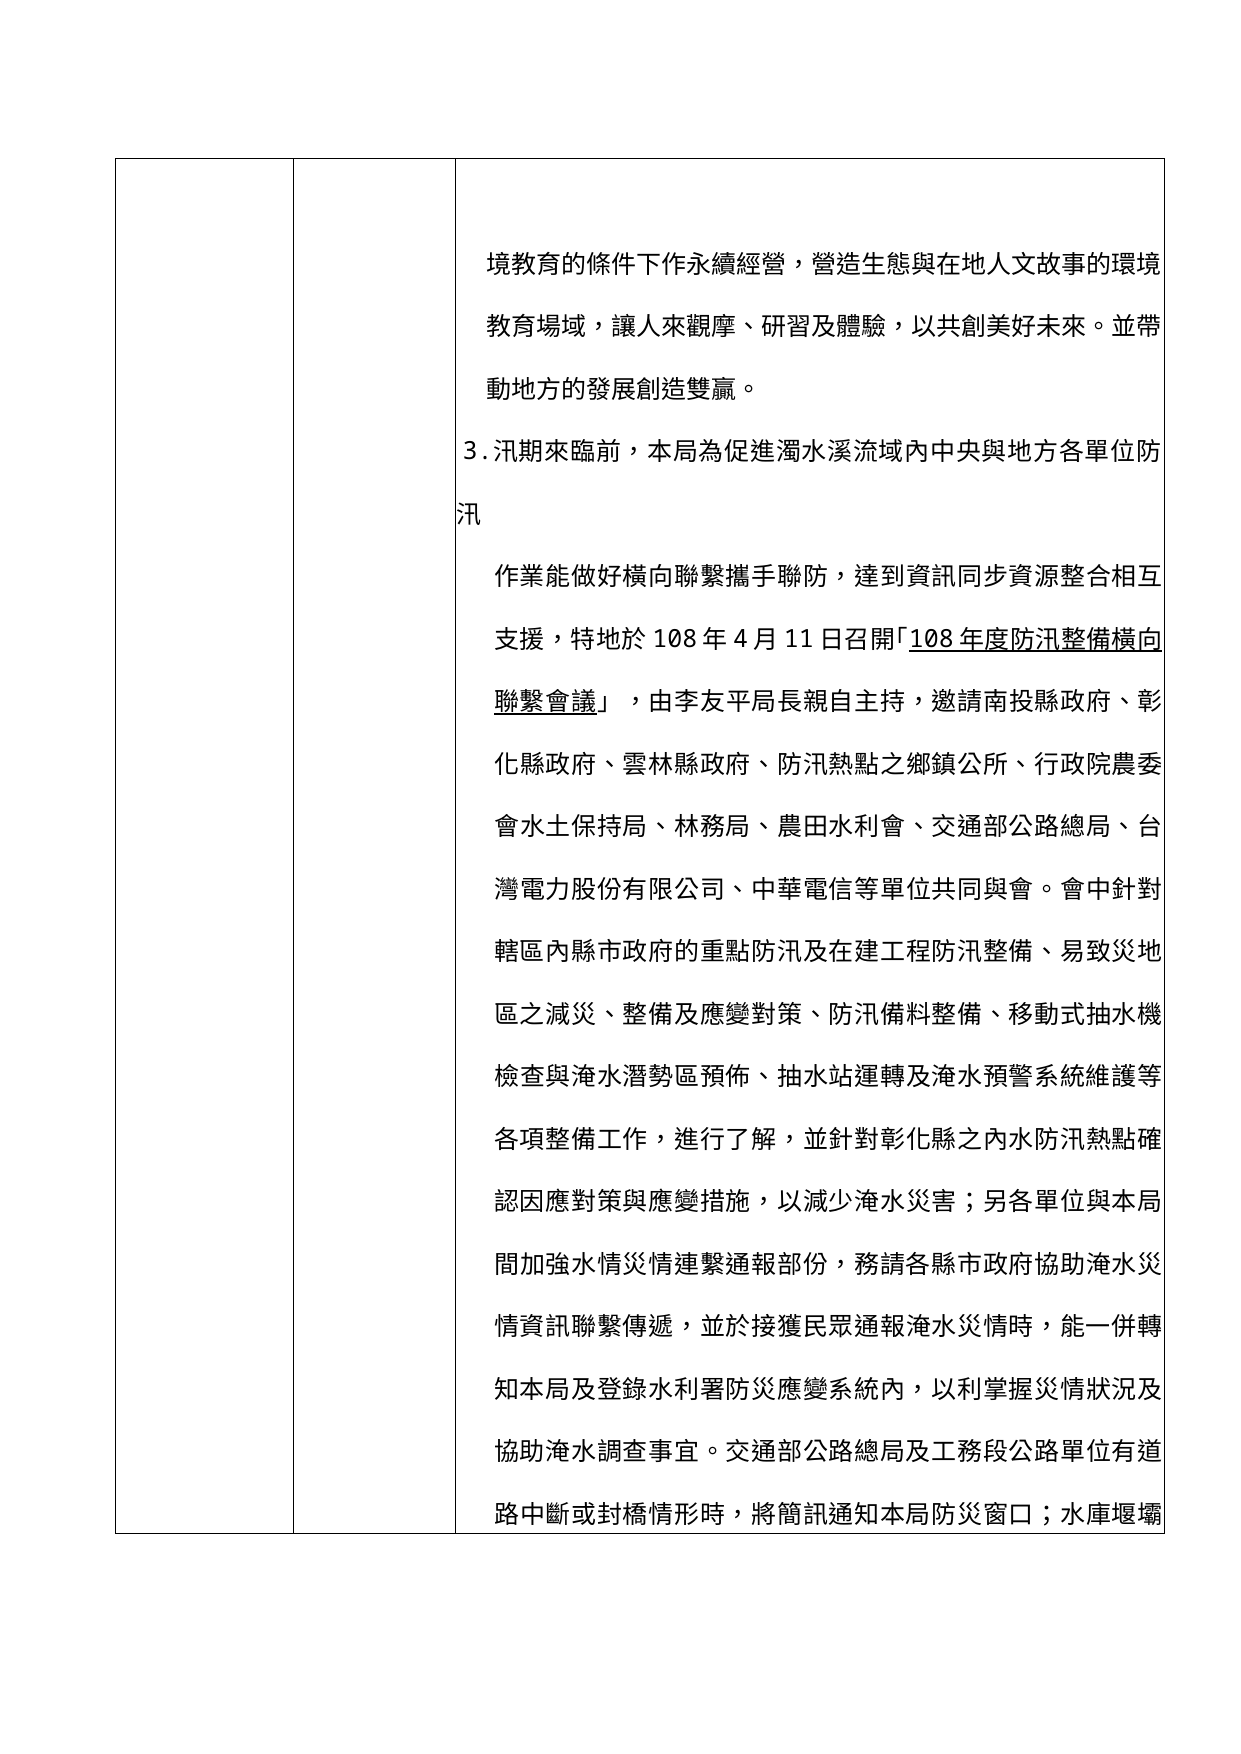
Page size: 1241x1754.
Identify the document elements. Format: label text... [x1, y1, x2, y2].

table_cell [116, 159, 293, 1533]
table_cell [294, 159, 455, 1533]
table_cell 境教育的條件下作永續經營，營造生態與在地人文故事的環境 教育場域，讓人來觀摩、研習及體驗，以共創美好未來。並帶 動地方的發展創造雙贏。 3.汛期來臨前，本局為促進濁水溪流域內中央與地方各單位防汛 作業能做好橫向聯繫攜手聯防，達到資訊同步資源整合相互支援，特地於108年4月11日召開｢108年度防汛整備橫向聯繫會議」，由李友平局長親自主持，邀請南投縣政府、彰化縣政府、雲林縣政府、防汛熱點之鄉鎮公所、行政院農委會水土保持局、林務局、農田水利會、交通部公路總局、台灣電力股份有限公司、中華電信等單位共同與會。會中針對轄區內縣市政府的重點防汛及在建工程防汛整備、易致災地區之減災、整備及應變對策、防汛備料整備、移動式抽水機檢查與淹水潛勢區預佈、抽水站運轉及淹水預警系統維護等各項整備工作，進行了解，並針對彰化縣之內水防汛熱點確認因應對策與應變措施，以減少淹水災害；另各單位與本局間加強水情災情連繫通報部份，務請各縣市政府協助淹水災情資訊聯繫傳遞，並於接獲民眾通報淹水災情時，能一併轉知本局及登錄水利署防災應變系統內，以利掌握災情狀況及協助淹水調查事宜。交通部公路總局及工務段公路單位有道路中斷或封橋情形時，將簡訊通知本局防災窗口；水庫堰壩 [456, 159, 1164, 1533]
